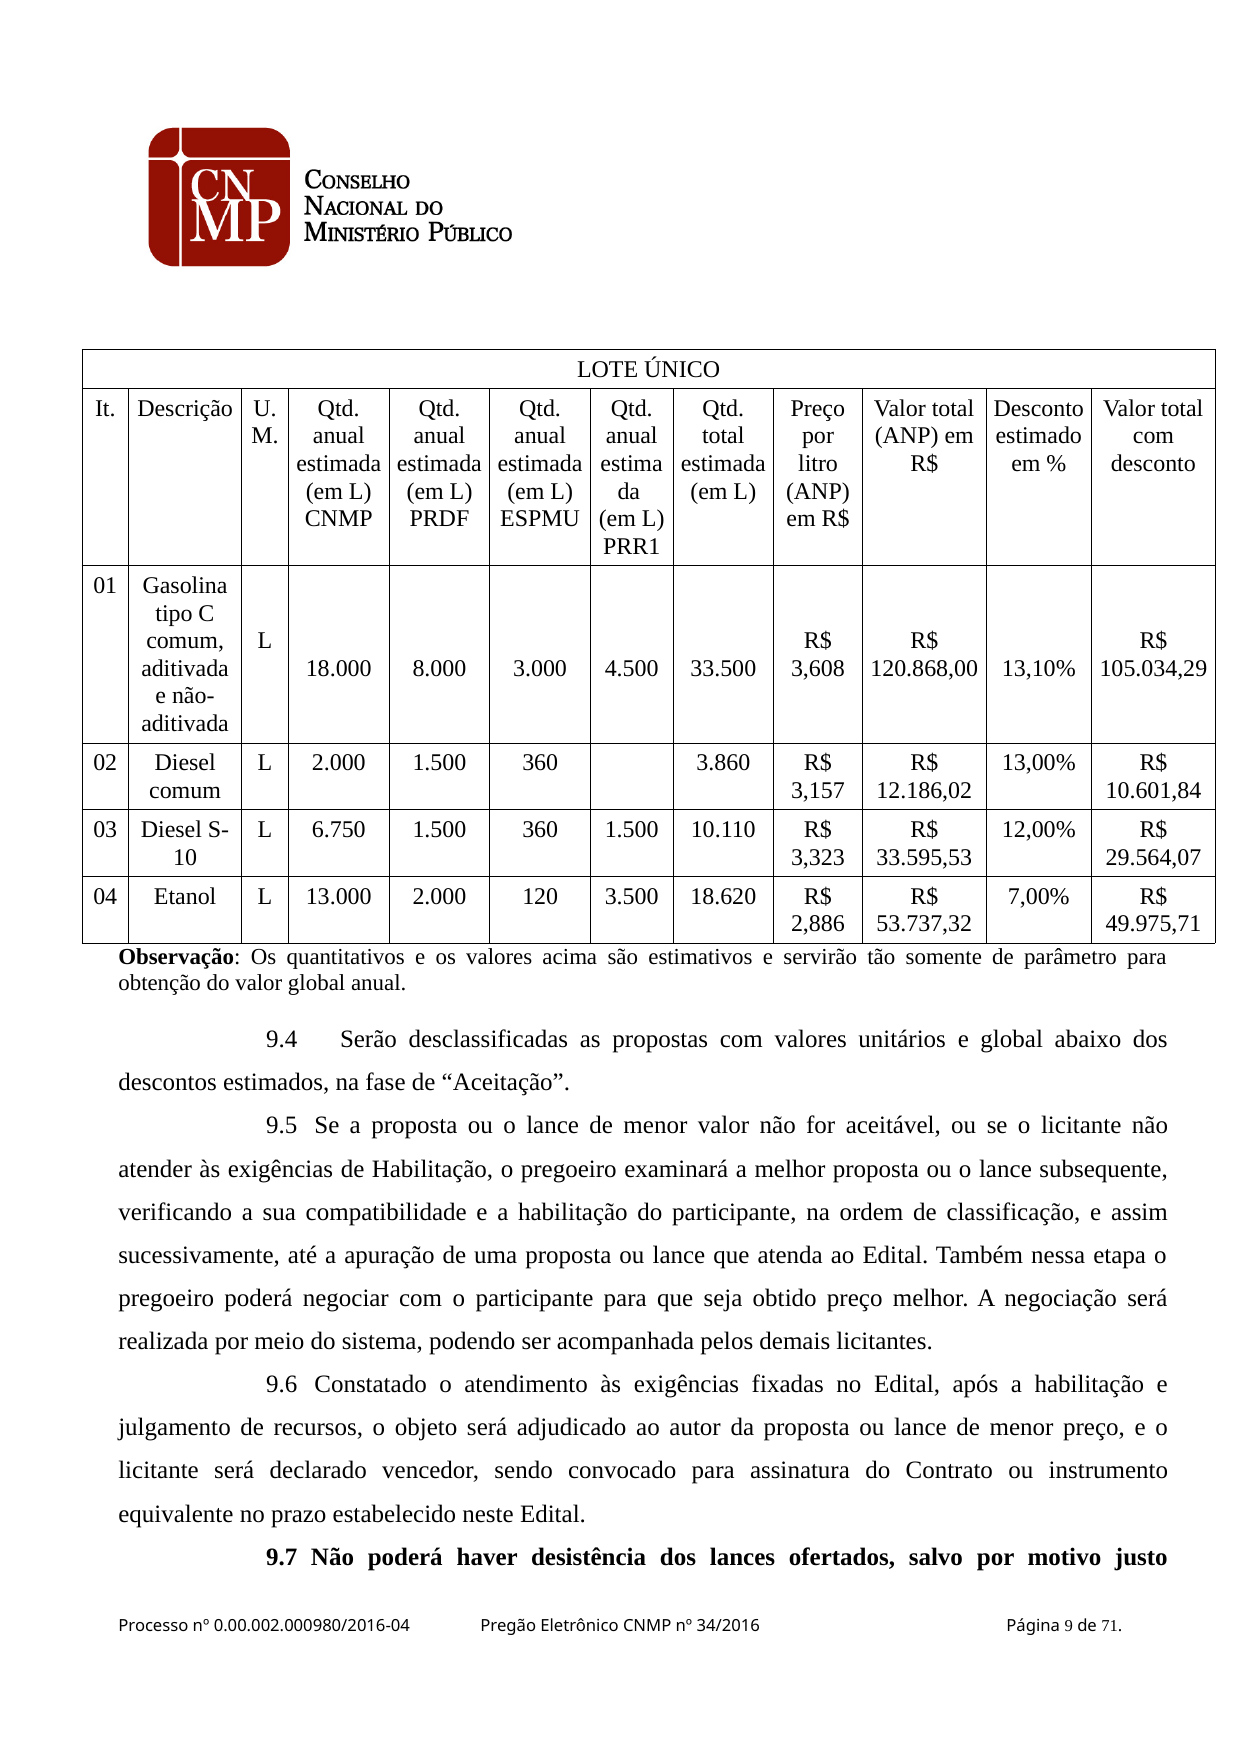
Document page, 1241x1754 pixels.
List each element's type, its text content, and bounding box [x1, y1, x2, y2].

table_cell R$ 10.601,84 [1092, 744, 1215, 809]
table_cell Desconto estimado em % [987, 389, 1091, 565]
table_header LOTE ÚNICO [83, 350, 1215, 388]
table_cell R$ 29.564,07 [1092, 810, 1215, 876]
list Constatado o atendimento às exigências fixadas no Edital, após a habilitação e julgamento de recursos, o objeto será adjudicado ao autor da proposta ou lance de menor preço, e o licitante será declarado vencedor, sendo convocado para assinatura do Contrato ou instrumento equivalente no prazo estabelecido neste Edital. [118, 1369, 1169, 1527]
table_cell 03 [83, 810, 128, 876]
table_cell L [242, 810, 288, 876]
table_cell R$ 3,323 [774, 810, 862, 876]
table_cell 13.000 [289, 877, 389, 943]
table_cell 1.500 [591, 810, 673, 876]
table_cell 4.500 [591, 566, 673, 742]
table_cell L [242, 877, 288, 943]
table_cell 8.000 [390, 566, 489, 742]
text 9.7 Não poderá haver desistência dos lances ofertados, salvo por motivo justo [118, 1542, 1169, 1571]
table_cell 1.500 [390, 810, 489, 876]
table_cell [591, 744, 673, 809]
table_cell U. M. [242, 389, 288, 565]
table_cell L [242, 566, 288, 742]
table_cell R$ 49.975,71 [1092, 877, 1215, 943]
table_cell Diesel comum [129, 744, 241, 809]
table_cell Qtd. anual estimada (em L) PRR1 [591, 389, 673, 565]
table_cell 13,00% [987, 744, 1091, 809]
table_cell 120 [490, 877, 590, 943]
table_cell Valor total (ANP) em R$ [863, 389, 986, 565]
table_cell 3.500 [591, 877, 673, 943]
table_cell 33.500 [674, 566, 773, 742]
table_cell Descrição [129, 389, 241, 565]
table_cell R$ 53.737,32 [863, 877, 986, 943]
table_cell R$ 2,886 [774, 877, 862, 943]
table_cell 02 [83, 744, 128, 809]
table_cell Qtd. total estimada (em L) [674, 389, 773, 565]
table_cell 7,00% [987, 877, 1091, 943]
table_cell 10.110 [674, 810, 773, 876]
table_cell R$ 105.034,29 [1092, 566, 1215, 742]
table_cell 01 [83, 566, 128, 742]
table_cell R$ 120.868,00 [863, 566, 986, 742]
list Serão desclassificadas as propostas com valores unitários e global abaixo dos descontos estimados, na fase de “Aceitação”. [118, 1024, 1169, 1096]
text Observação: Os quantitativos e os valores acima são estimativos e servirão tão somente de parâmetro para obtenção do valor global anual. [118, 944, 1169, 996]
table_cell Qtd. anual estimada (em L) ESPMU [490, 389, 590, 565]
table_cell R$ 3,157 [774, 744, 862, 809]
table_cell 04 [83, 877, 128, 943]
table_cell R$ 12.186,02 [863, 744, 986, 809]
list Se a proposta ou o lance de menor valor não for aceitável, ou se o licitante não atender às exigências de Habilitação, o pregoeiro examinará a melhor proposta ou o lance subsequente, verificando a sua compatibilidade e a habilitação do participante, na ordem de classificação, e assim sucessivamente, até a apuração de uma proposta ou lance que atenda ao Edital. Também nessa etapa o pregoeiro poderá negociar com o participante para que seja obtido preço melhor. A negociação será realizada por meio do sistema, podendo ser acompanhada pelos demais licitantes. [118, 1111, 1169, 1355]
table_cell 12,00% [987, 810, 1091, 876]
table_cell 18.620 [674, 877, 773, 943]
table_cell 360 [490, 744, 590, 809]
table_cell 18.000 [289, 566, 389, 742]
picture [124, 105, 528, 288]
table_cell Diesel S-10 [129, 810, 241, 876]
table_cell Valor total com desconto [1092, 389, 1215, 565]
table_cell Qtd. anual estimada (em L) PRDF [390, 389, 489, 565]
table_cell Gasolina tipo C comum, aditivada e não-aditivada [129, 566, 241, 742]
table_cell Preço por litro (ANP) em R$ [774, 389, 862, 565]
table_cell 2.000 [289, 744, 389, 809]
table_cell 3.000 [490, 566, 590, 742]
table_cell Qtd. anual estimada (em L) CNMP [289, 389, 389, 565]
table_cell It. [83, 389, 128, 565]
table_cell R$ 3,608 [774, 566, 862, 742]
table_cell 6.750 [289, 810, 389, 876]
table_cell 360 [490, 810, 590, 876]
table_cell Etanol [129, 877, 241, 943]
table_cell 1.500 [390, 744, 489, 809]
table_cell 2.000 [390, 877, 489, 943]
table_cell L [242, 744, 288, 809]
table_cell R$ 33.595,53 [863, 810, 986, 876]
table_cell 3.860 [674, 744, 773, 809]
table_cell 13,10% [987, 566, 1091, 742]
